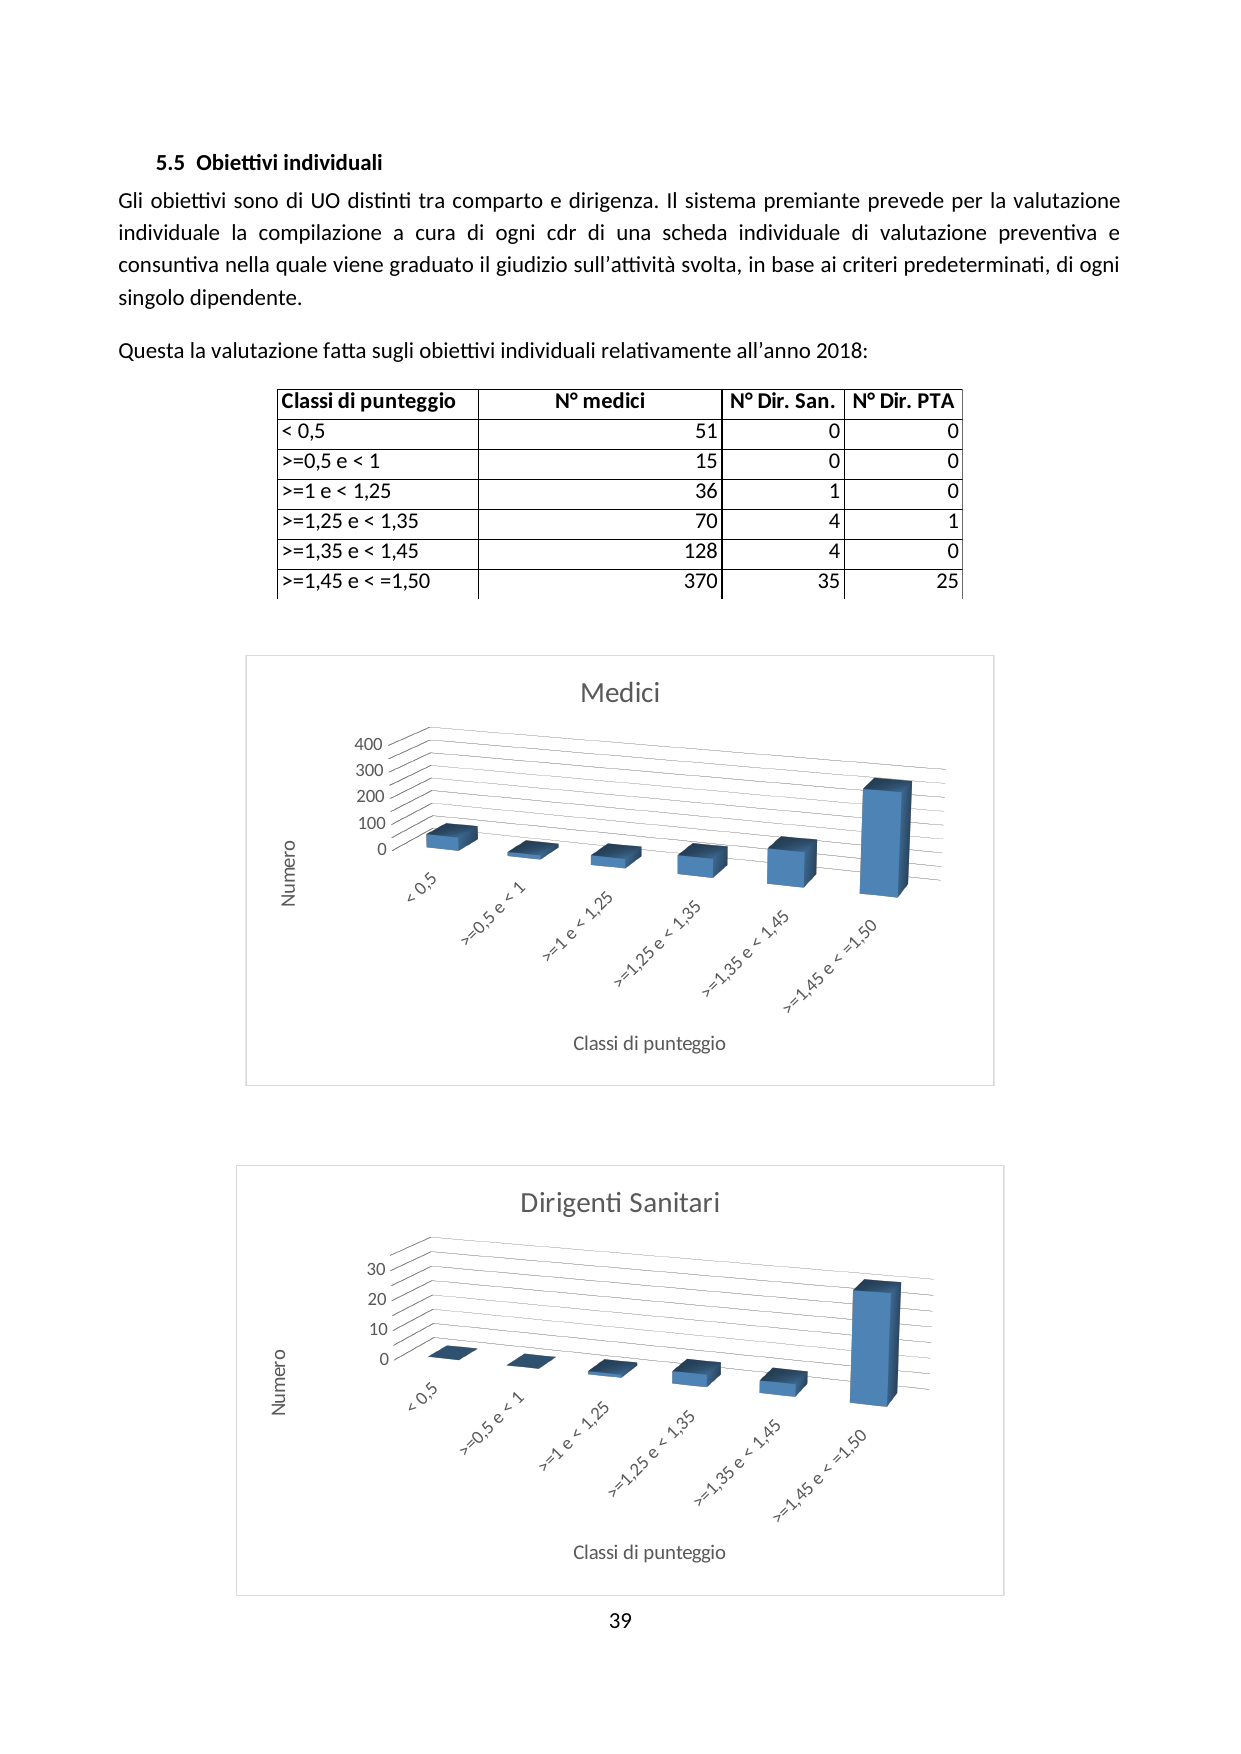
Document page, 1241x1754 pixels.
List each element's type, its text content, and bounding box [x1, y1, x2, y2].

list Obiettivi individuali [156, 148, 1122, 176]
text Gli obiettivi sono di UO distinti tra comparto e dirigenza. Il sistema premiante prevede per la valutazione individuale la compilazione a cura di ogni cdr di una scheda individuale di valutazione preventiva e consuntiva nella quale viene graduato il giudizio sull’attività svolta, in base ai criteri predeterminati, di ogni singolo dipendente. [118, 186, 1122, 311]
text Questa la valutazione fatta sugli obiettivi individuali relativamente all’anno 2018: [118, 336, 1122, 364]
